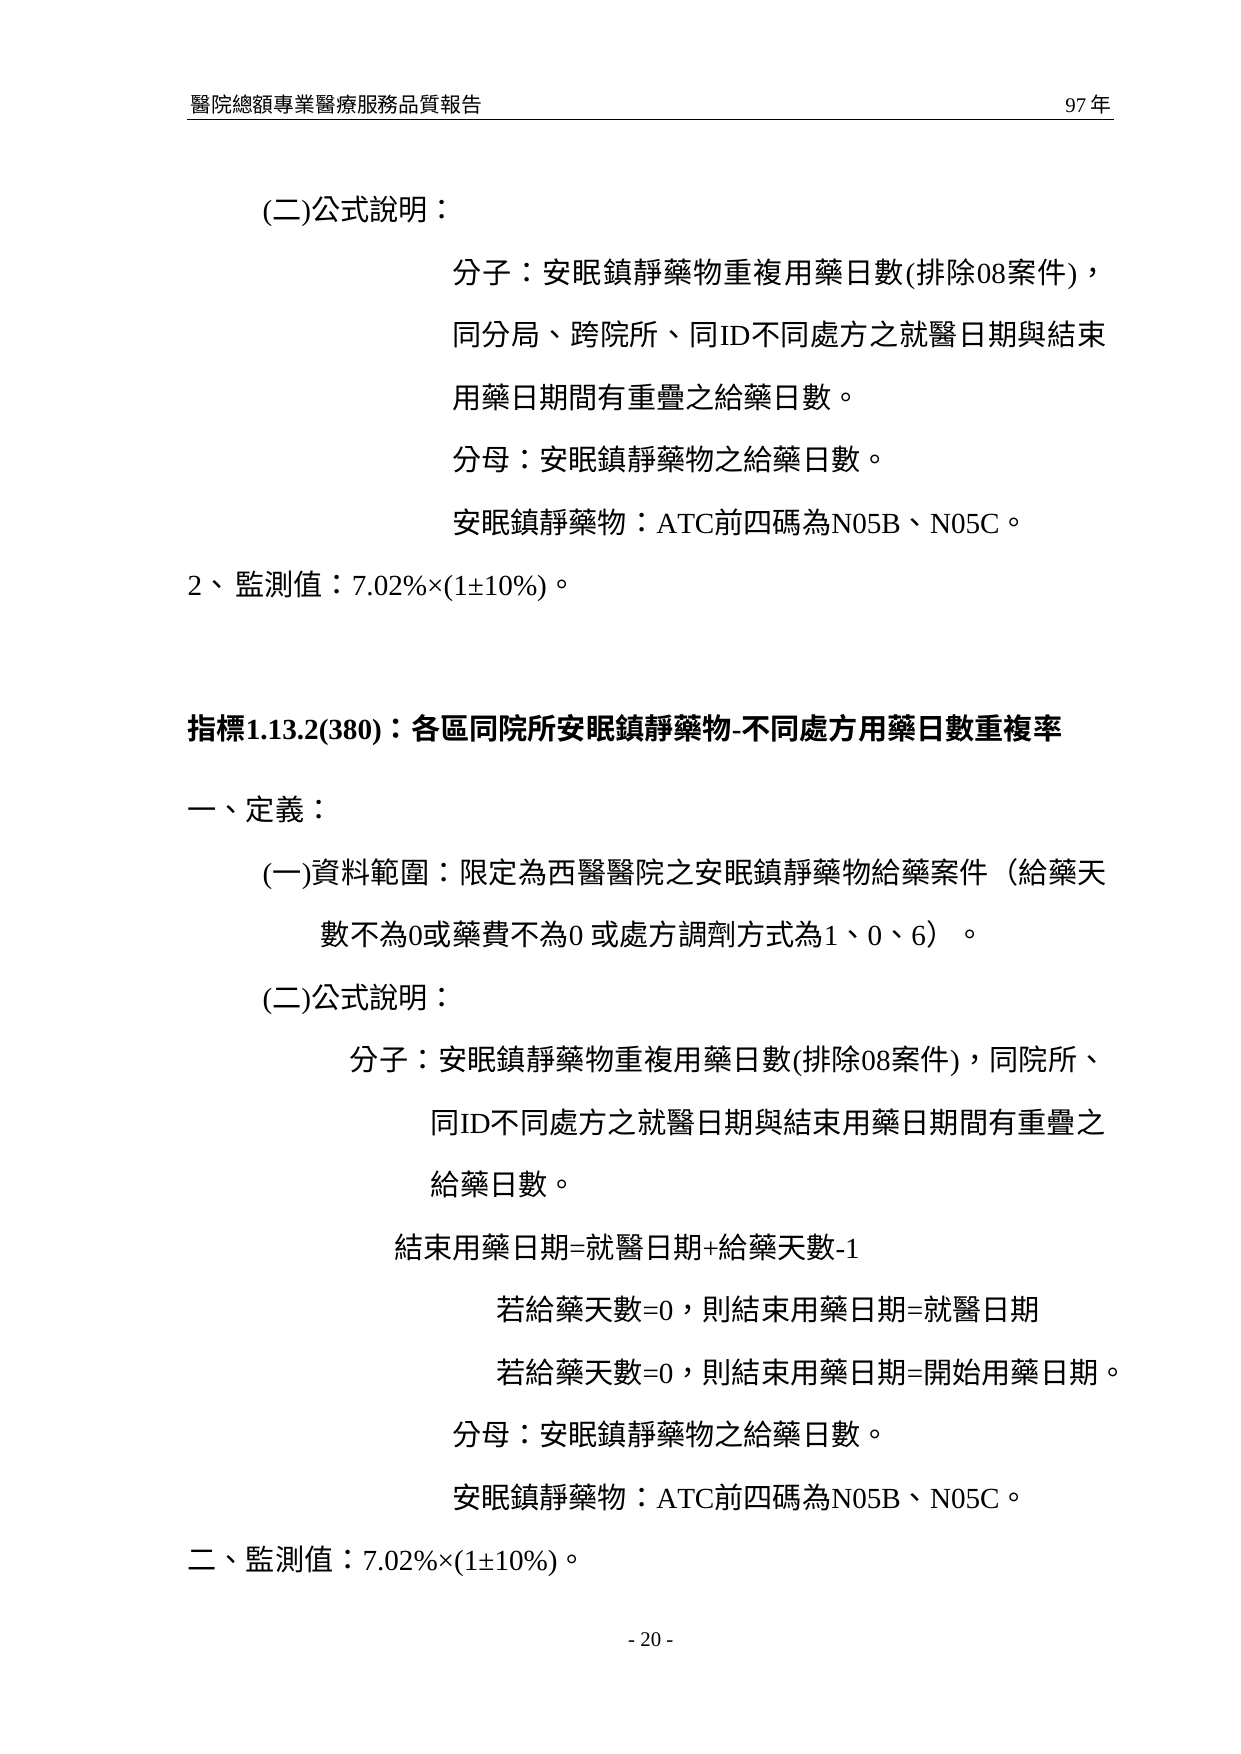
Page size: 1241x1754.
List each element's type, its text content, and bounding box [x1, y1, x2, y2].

list 監測值：7.02%×(1±10%)。 [187, 541, 1107, 604]
text 一、定義： [187, 766, 1107, 829]
text  結束用藥日期=就醫日期+給藥天數-1 [349, 1204, 1107, 1266]
text (二)公式說明： [262, 166, 1107, 229]
text 分子：安眠鎮靜藥物重複用藥日數(排除08案件)，同分局、跨院所、同ID不同處方之就醫日期與結束用藥日期間有重疊之給藥日數。 [452, 229, 1107, 416]
text 安眠鎮靜藥物：ATC前四碼為N05B、N05C。 [452, 479, 1107, 541]
text 分母：安眠鎮靜藥物之給藥日數。 [452, 1391, 1107, 1454]
text 分子：安眠鎮靜藥物重複用藥日數(排除08案件)，同院所、同ID不同處方之就醫日期與結束用藥日期間有重疊之給藥日數。 [349, 1016, 1107, 1204]
text 分母：安眠鎮靜藥物之給藥日數。 [452, 416, 1107, 479]
text 安眠鎮靜藥物：ATC前四碼為N05B、N05C。 [452, 1454, 1107, 1516]
text (二)公式說明： [262, 954, 1107, 1016]
text  若給藥天數=0，則結束用藥日期=開始用藥日期。 [452, 1329, 1107, 1391]
text 二、監測值：7.02%×(1±10%)。 [187, 1516, 1107, 1579]
text (一)資料範圍：限定為西醫醫院之安眠鎮靜藥物給藥案件（給藥天數不 為0或藥費不為0 或處方調劑方式為1、0、6）。 [262, 829, 1107, 954]
text 指標1.13.2(380)：各區同院所安眠鎮靜藥物-不同處方用藥日數重複率 [187, 685, 1107, 748]
text  若給藥天數=0，則結束用藥日期=就醫日期 [452, 1266, 1107, 1329]
